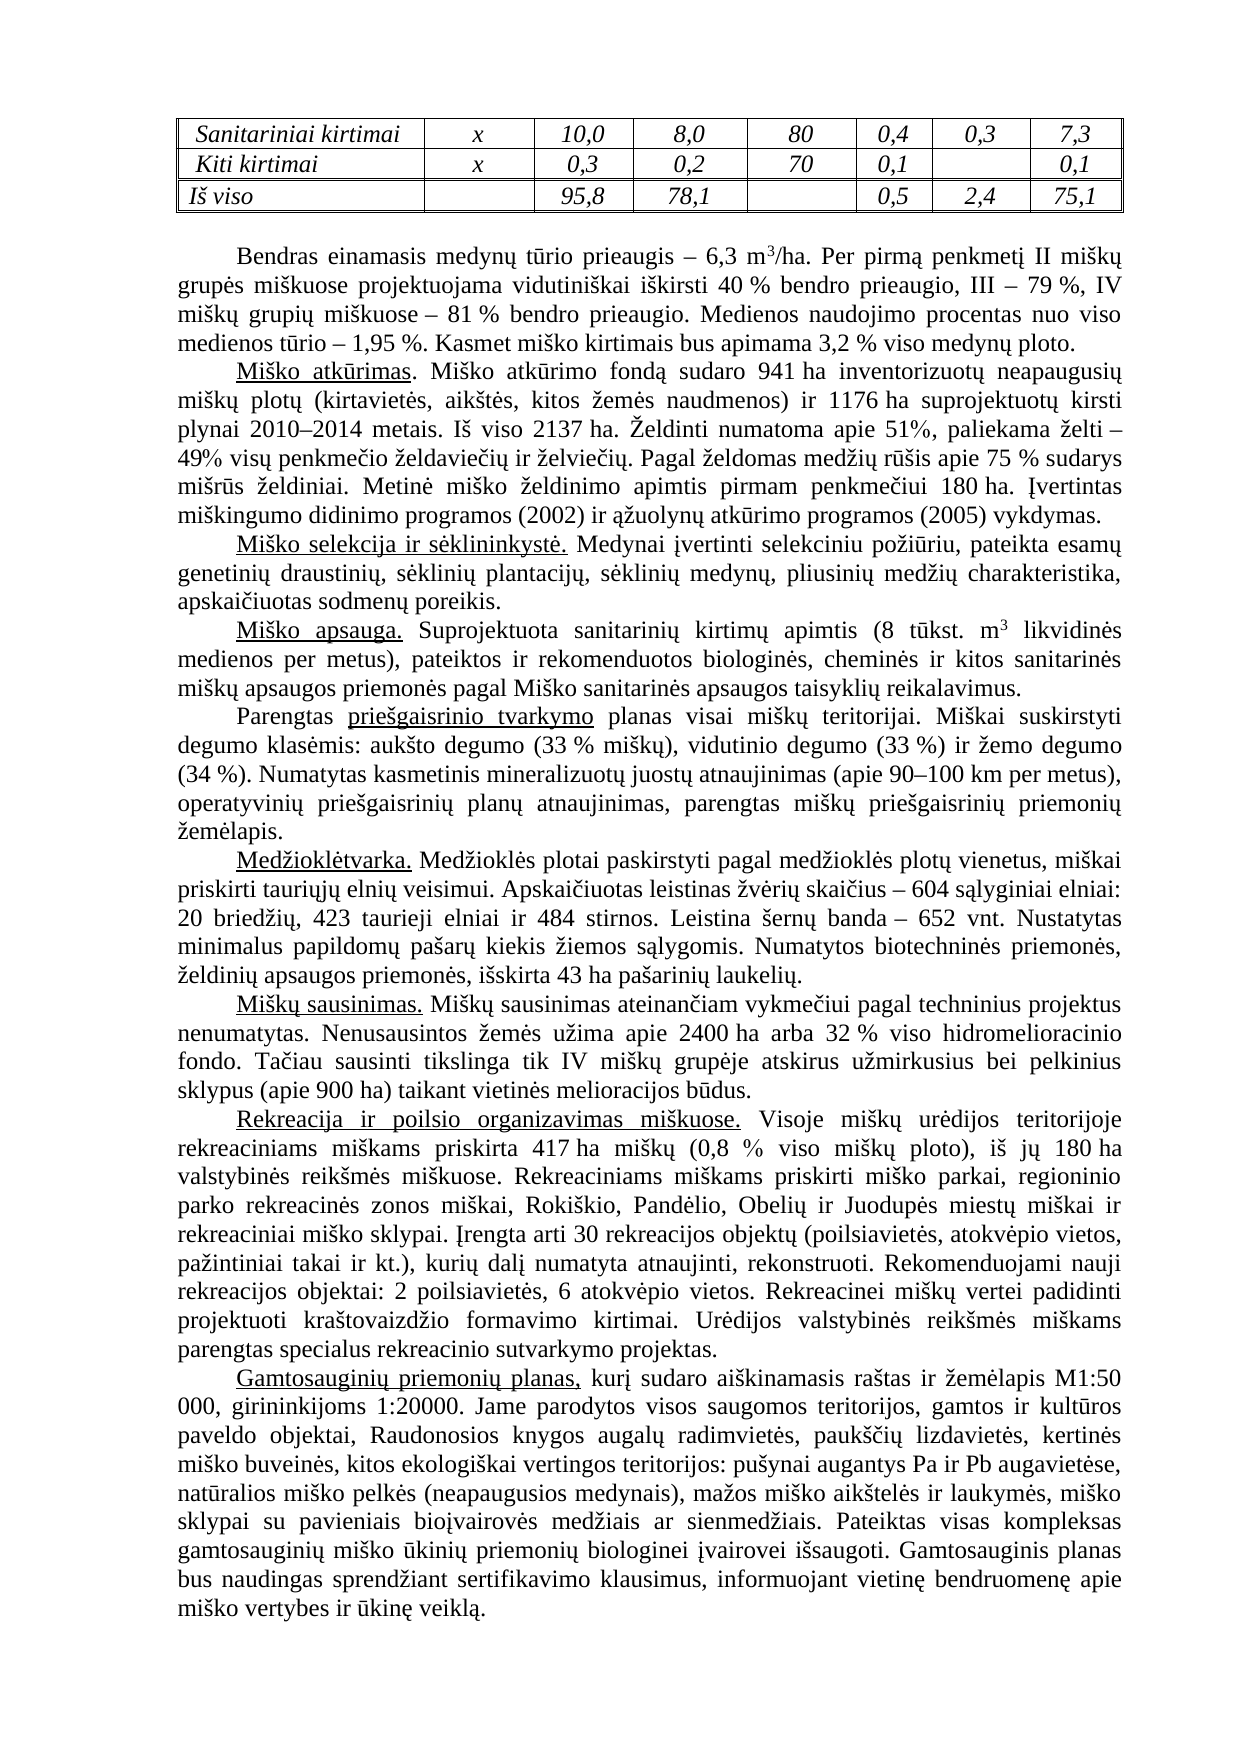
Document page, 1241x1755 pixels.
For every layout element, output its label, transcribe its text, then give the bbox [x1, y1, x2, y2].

table_cell 2,4 [933, 181, 1030, 209]
table_cell 7,3 [1031, 119, 1121, 148]
table_cell 0,5 [857, 181, 932, 209]
table_cell Iš viso [179, 181, 424, 209]
table_cell 10,0 [535, 119, 633, 148]
table_cell 95,8 [535, 181, 633, 209]
table_cell 80 [748, 119, 856, 148]
text Gamtosauginių priemonių planas, kurį sudaro aiškinamasis raštas ir žemėlapis M1:50 000, girininkijoms 1:20000. Jame parodytos visos saugomos teritorijos, gamtos ir kultūros paveldo objektai, Raudonosios knygos augalų radimvietės, paukščių lizdavietės, kertinės miško buveinės, kitos ekologiškai vertingos teritorijos: pušynai augantys Pa ir Pb augavietėse, natūralios miško pelkės (neapaugusios medynais), mažos miško aikštelės ir laukymės, miško sklypai su pavieniais bioįvairovės medžiais ar sienmedžiais. Pateiktas visas kompleksas gamtosauginių miško ūkinių priemonių biologinei įvairovei išsaugoti. Gamtosauginis planas bus naudingas sprendžiant sertifikavimo klausimus, informuojant vietinę bendruomenę apie miško vertybes ir ūkinę veiklą. [177, 1363, 1122, 1621]
table_cell x [425, 119, 534, 148]
text Miško apsauga. Suprojektuota sanitarinių kirtimų apimtis (8 tūkst. m3 likvidinės medienos per metus), pateiktos ir rekomenduotos biologinės, cheminės ir kitos sanitarinės miškų apsaugos priemonės pagal Miško sanitarinės apsaugos taisyklių reikalavimus. [177, 615, 1122, 701]
table_cell x [425, 149, 534, 178]
table_cell 0,3 [535, 149, 633, 178]
table_cell Kiti kirtimai [179, 149, 424, 178]
table_cell 0,3 [933, 119, 1030, 148]
text Bendras einamasis medynų tūrio prieaugis – 6,3 m3/ha. Per pirmą penkmetį II miškų grupės miškuose projektuojama vidutiniškai iškirsti 40 % bendro prieaugio, III – 79 %, IV miškų grupių miškuose – 81 % bendro prieaugio. Medienos naudojimo procentas nuo viso medienos tūrio – 1,95 %. Kasmet miško kirtimais bus apimama 3,2 % viso medynų ploto. [177, 241, 1122, 356]
text Medžioklėtvarka. Medžioklės plotai paskirstyti pagal medžioklės plotų vienetus, miškai priskirti tauriųjų elnių veisimui. Apskaičiuotas leistinas žvėrių skaičius – 604 sąlyginiai elniai: 20 briedžių, 423 taurieji elniai ir 484 stirnos. Leistina šernų banda – 652 vnt. Nustatytas minimalus papildomų pašarų kiekis žiemos sąlygomis. Numatytos biotechninės priemonės, želdinių apsaugos priemonės, išskirta 43 ha pašarinių laukelių. [177, 845, 1122, 989]
table_cell Sanitariniai kirtimai [179, 119, 424, 148]
table_cell 0,4 [857, 119, 932, 148]
table_cell 78,1 [634, 181, 747, 209]
text Miško selekcija ir sėklininkystė. Medynai įvertinti selekciniu požiūriu, pateikta esamų genetinių draustinių, sėklinių plantacijų, sėklinių medynų, pliusinių medžių charakteristika, apskaičiuotas sodmenų poreikis. [177, 529, 1122, 615]
table_cell 75,1 [1031, 181, 1121, 209]
text Rekreacija ir poilsio organizavimas miškuose. Visoje miškų urėdijos teritorijoje rekreaciniams miškams priskirta 417 ha miškų (0,8  viso miškų ploto), iš jų 180 ha valstybinės reikšmės miškuose. Rekreaciniams miškams priskirti miško parkai, regioninio parko rekreacinės zonos miškai, Rokiškio, Pandėlio, Obelių ir Juodupės miestų miškai ir rekreaciniai miško sklypai. Įrengta arti 30 rekreacijos objektų (poilsiavietės, atokvėpio vietos, pažintiniai takai ir kt.), kurių dalį numatyta atnaujinti, rekonstruoti. Rekomenduojami nauji rekreacijos objektai: 2 poilsiavietės, 6 atokvėpio vietos. Rekreacinei miškų vertei padidinti projektuoti kraštovaizdžio formavimo kirtimai. Urėdijos valstybinės reikšmės miškams parengtas specialus rekreacinio sutvarkymo projektas. [177, 1104, 1122, 1363]
table_cell 0,1 [857, 149, 932, 178]
table_cell [748, 181, 856, 209]
text Miško atkūrimas. Miško atkūrimo fondą sudaro 941 ha inventorizuotų neapaugusių miškų plotų (kirtavietės, aikštės, kitos žemės naudmenos) ir 1176 ha suprojektuotų kirsti plynai 2010–2014 metais. Iš viso 2137 ha. Želdinti numatoma apie 51, paliekama želti – 49 visų penkmečio želdaviečių ir želviečių. Pagal želdomas medžių rūšis apie 75 % sudarys mišrūs želdiniai. Metinė miško želdinimo apimtis pirmam penkmečiui 180 ha. Įvertintas miškingumo didinimo programos (2002) ir ąžuolynų atkūrimo programos (2005) vykdymas. [177, 356, 1122, 529]
table_cell 70 [748, 149, 856, 178]
table_cell 0,2 [634, 149, 747, 178]
table_cell 8,0 [634, 119, 747, 148]
text Parengtas priešgaisrinio tvarkymo planas visai miškų teritorijai. Miškai suskirstyti degumo klasėmis: aukšto degumo (33 % miškų), vidutinio degumo (33 %) ir žemo degumo (34 %). Numatytas kasmetinis mineralizuotų juostų atnaujinimas (apie 90–100 km per metus), operatyvinių priešgaisrinių planų atnaujinimas, parengtas miškų priešgaisrinių priemonių žemėlapis. [177, 701, 1122, 845]
table_cell [933, 149, 1030, 178]
table_cell 0,1 [1031, 149, 1121, 178]
text Miškų sausinimas. Miškų sausinimas ateinančiam vykmečiui pagal techninius projektus nenumatytas. Nenusausintos žemės užima apie 2400 ha arba 32 % viso hidromelioracinio fondo. Tačiau sausinti tikslinga tik IV miškų grupėje atskirus užmirkusius bei pelkinius sklypus (apie 900 ha) taikant vietinės melioracijos būdus. [177, 989, 1122, 1104]
table_cell [425, 181, 534, 209]
